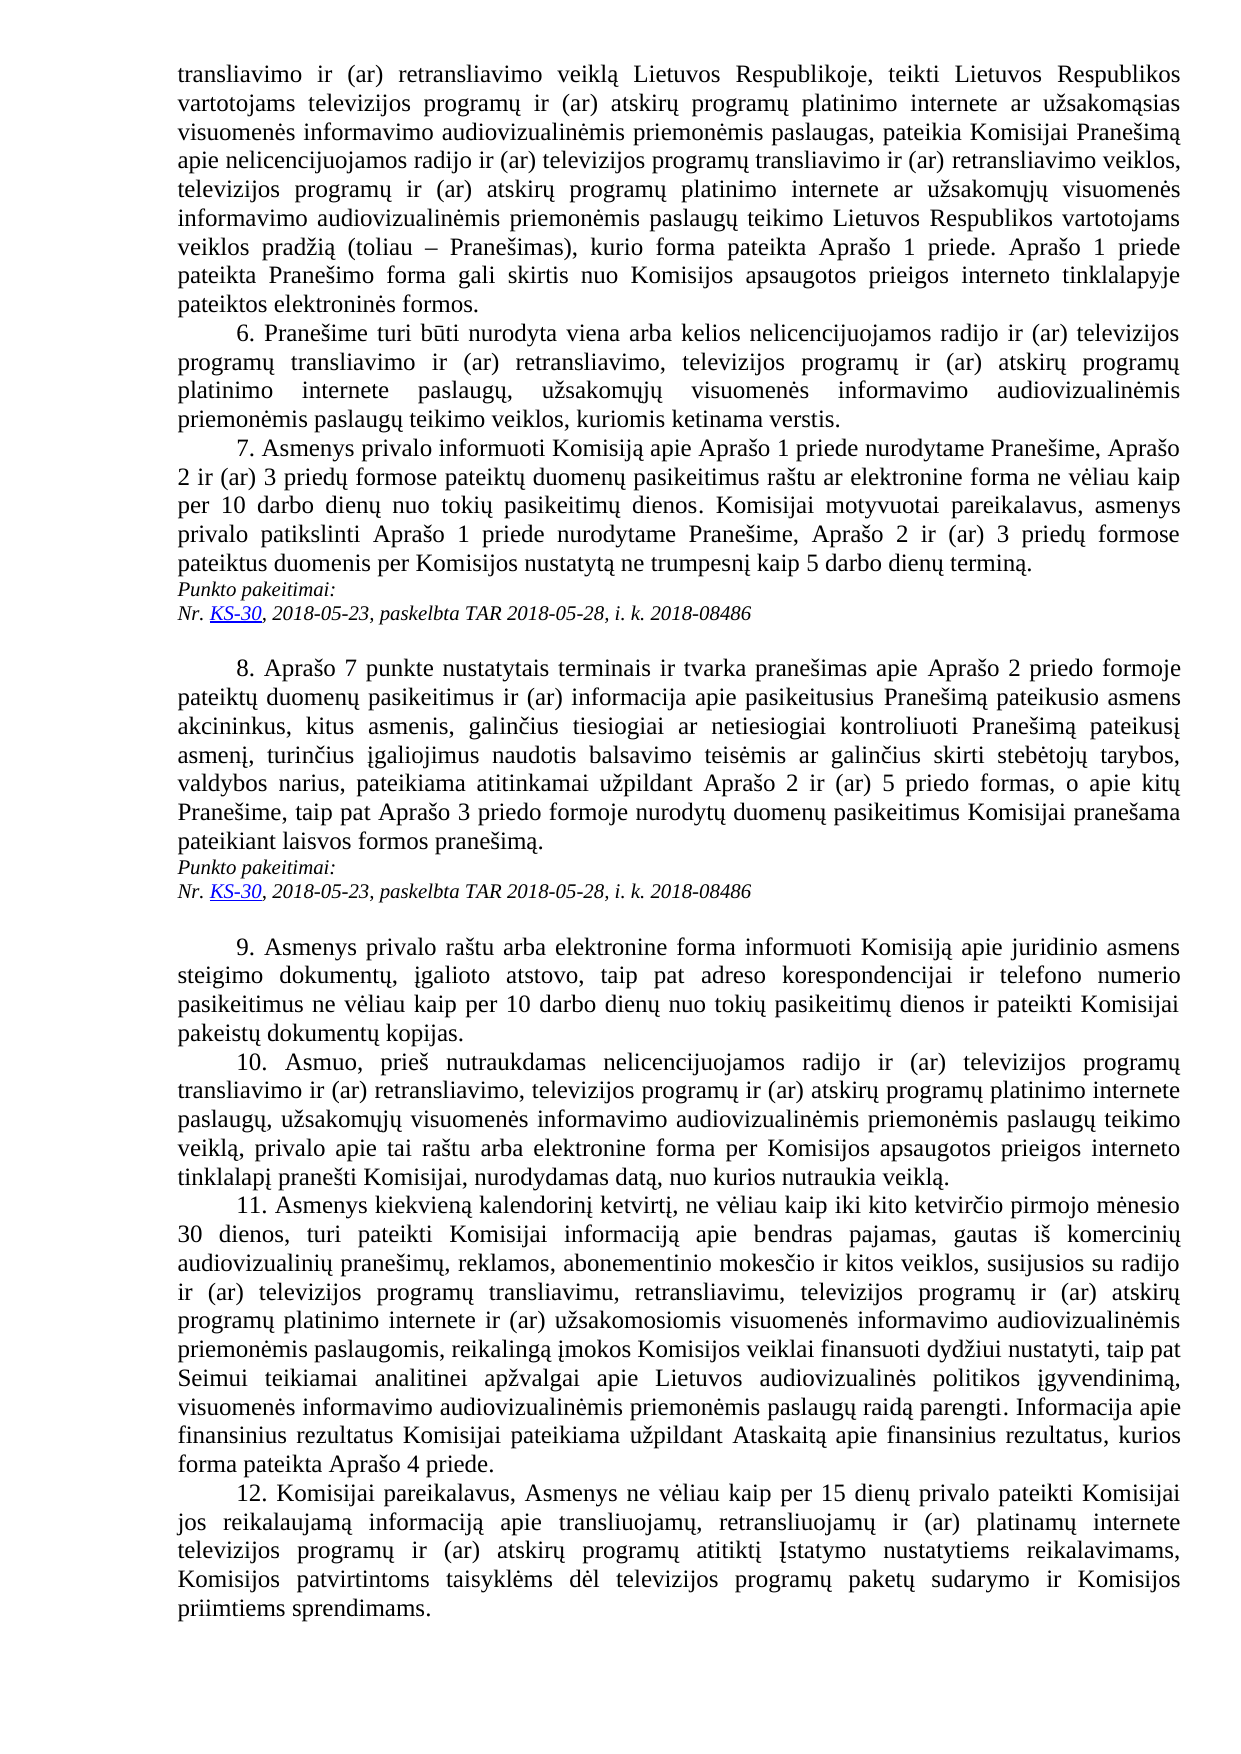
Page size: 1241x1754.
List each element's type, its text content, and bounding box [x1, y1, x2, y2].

text 10. Asmuo, prieš nutraukdamas nelicencijuojamos radijo ir (ar) televizijos programų transliavimo ir (ar) retransliavimo, televizijos programų ir (ar) atskirų programų platinimo internete paslaugų, užsakomųjų visuomenės informavimo audiovizualinėmis priemonėmis paslaugų teikimo veiklą, privalo apie tai raštu arba elektronine forma per Komisijos apsaugotos prieigos interneto tinklalapį pranešti Komisijai, nurodydamas datą, nuo kurios nutraukia veiklą. [177, 1047, 1181, 1190]
text 7. Asmenys privalo informuoti Komisiją apie Aprašo 1 priede nurodytame Pranešime, Aprašo 2 ir (ar) 3 priedų formose pateiktų duomenų pasikeitimus raštu ar elektronine forma ne vėliau kaip per 10 darbo dienų nuo tokių pasikeitimų dienos. Komisijai motyvuotai pareikalavus, asmenys privalo patikslinti Aprašo 1 priede nurodytame Pranešime, Aprašo 2 ir (ar) 3 priedų formose pateiktus duomenis per Komisijos nustatytą ne trumpesnį kaip 5 darbo dienų terminą. [177, 433, 1181, 577]
text 9. Asmenys privalo raštu arba elektronine forma informuoti Komisiją apie juridinio asmens steigimo dokumentų, įgalioto atstovo, taip pat adreso korespondencijai ir telefono numerio pasikeitimus ne vėliau kaip per 10 darbo dienų nuo tokių pasikeitimų dienos ir pateikti Komisijai pakeistų dokumentų kopijas. [177, 932, 1181, 1047]
text Nr. KS-30, 2018-05-23, paskelbta TAR 2018-05-28, i. k. 2018-08486 [177, 601, 1181, 625]
text Punkto pakeitimai: [177, 577, 1181, 601]
text Punkto pakeitimai: [177, 855, 1181, 879]
text 6. Pranešime turi būti nurodyta viena arba kelios nelicencijuojamos radijo ir (ar) televizijos programų transliavimo ir (ar) retransliavimo, televizijos programų ir (ar) atskirų programų platinimo internete paslaugų, užsakomųjų visuomenės informavimo audiovizualinėmis priemonėmis paslaugų teikimo veiklos, kuriomis ketinama verstis. [177, 318, 1181, 433]
text Nr. KS-30, 2018-05-23, paskelbta TAR 2018-05-28, i. k. 2018-08486 [177, 879, 1181, 903]
text 12. Komisijai pareikalavus, Asmenys ne vėliau kaip per 15 dienų privalo pateikti Komisijai jos reikalaujamą informaciją apie transliuojamų, retransliuojamų ir (ar) platinamų internete televizijos programų ir (ar) atskirų programų atitiktį Įstatymo nustatytiems reikalavimams, Komisijos patvirtintoms taisyklėms dėl televizijos programų paketų sudarymo ir Komisijos priimtiems sprendimams. [177, 1478, 1181, 1622]
text 8. Aprašo 7 punkte nustatytais terminais ir tvarka pranešimas apie Aprašo 2 priedo formoje pateiktų duomenų pasikeitimus ir (ar) informacija apie pasikeitusius Pranešimą pateikusio asmens akcininkus, kitus asmenis, galinčius tiesiogiai ar netiesiogiai kontroliuoti Pranešimą pateikusį asmenį, turinčius įgaliojimus naudotis balsavimo teisėmis ar galinčius skirti stebėtojų tarybos, valdybos narius, pateikiama atitinkamai užpildant Aprašo 2 ir (ar) 5 priedo formas, o apie kitų Pranešime, taip pat Aprašo 3 priedo formoje nurodytų duomenų pasikeitimus Komisijai pranešama pateikiant laisvos formos pranešimą. [177, 653, 1181, 855]
text transliavimo ir (ar) retransliavimo veiklą Lietuvos Respublikoje, teikti Lietuvos Respublikos vartotojams televizijos programų ir (ar) atskirų programų platinimo internete ar užsakomąsias visuomenės informavimo audiovizualinėmis priemonėmis paslaugas, pateikia Komisijai Pranešimą apie nelicencijuojamos radijo ir (ar) televizijos programų transliavimo ir (ar) retransliavimo veiklos, televizijos programų ir (ar) atskirų programų platinimo internete ar užsakomųjų visuomenės informavimo audiovizualinėmis priemonėmis paslaugų teikimo Lietuvos Respublikos vartotojams veiklos pradžią (toliau – Pranešimas), kurio forma pateikta Aprašo 1 priede. Aprašo 1 priede pateikta Pranešimo forma gali skirtis nuo Komisijos apsaugotos prieigos interneto tinklalapyje pateiktos elektroninės formos. [177, 59, 1181, 318]
text 11. Asmenys kiekvieną kalendorinį ketvirtį, ne vėliau kaip iki kito ketvirčio pirmojo mėnesio 30 dienos, turi pateikti Komisijai informaciją apie bendras pajamas, gautas iš komercinių audiovizualinių pranešimų, reklamos, abonementinio mokesčio ir kitos veiklos, susijusios su radijo ir (ar) televizijos programų transliavimu, retransliavimu, televizijos programų ir (ar) atskirų programų platinimo internete ir (ar) užsakomosiomis visuomenės informavimo audiovizualinėmis priemonėmis paslaugomis, reikalingą įmokos Komisijos veiklai finansuoti dydžiui nustatyti, taip pat Seimui teikiamai analitinei apžvalgai apie Lietuvos audiovizualinės politikos įgyvendinimą, visuomenės informavimo audiovizualinėmis priemonėmis paslaugų raidą parengti. Informacija apie finansinius rezultatus Komisijai pateikiama užpildant Ataskaitą apie finansinius rezultatus, kurios forma pateikta Aprašo 4 priede. [177, 1190, 1181, 1478]
